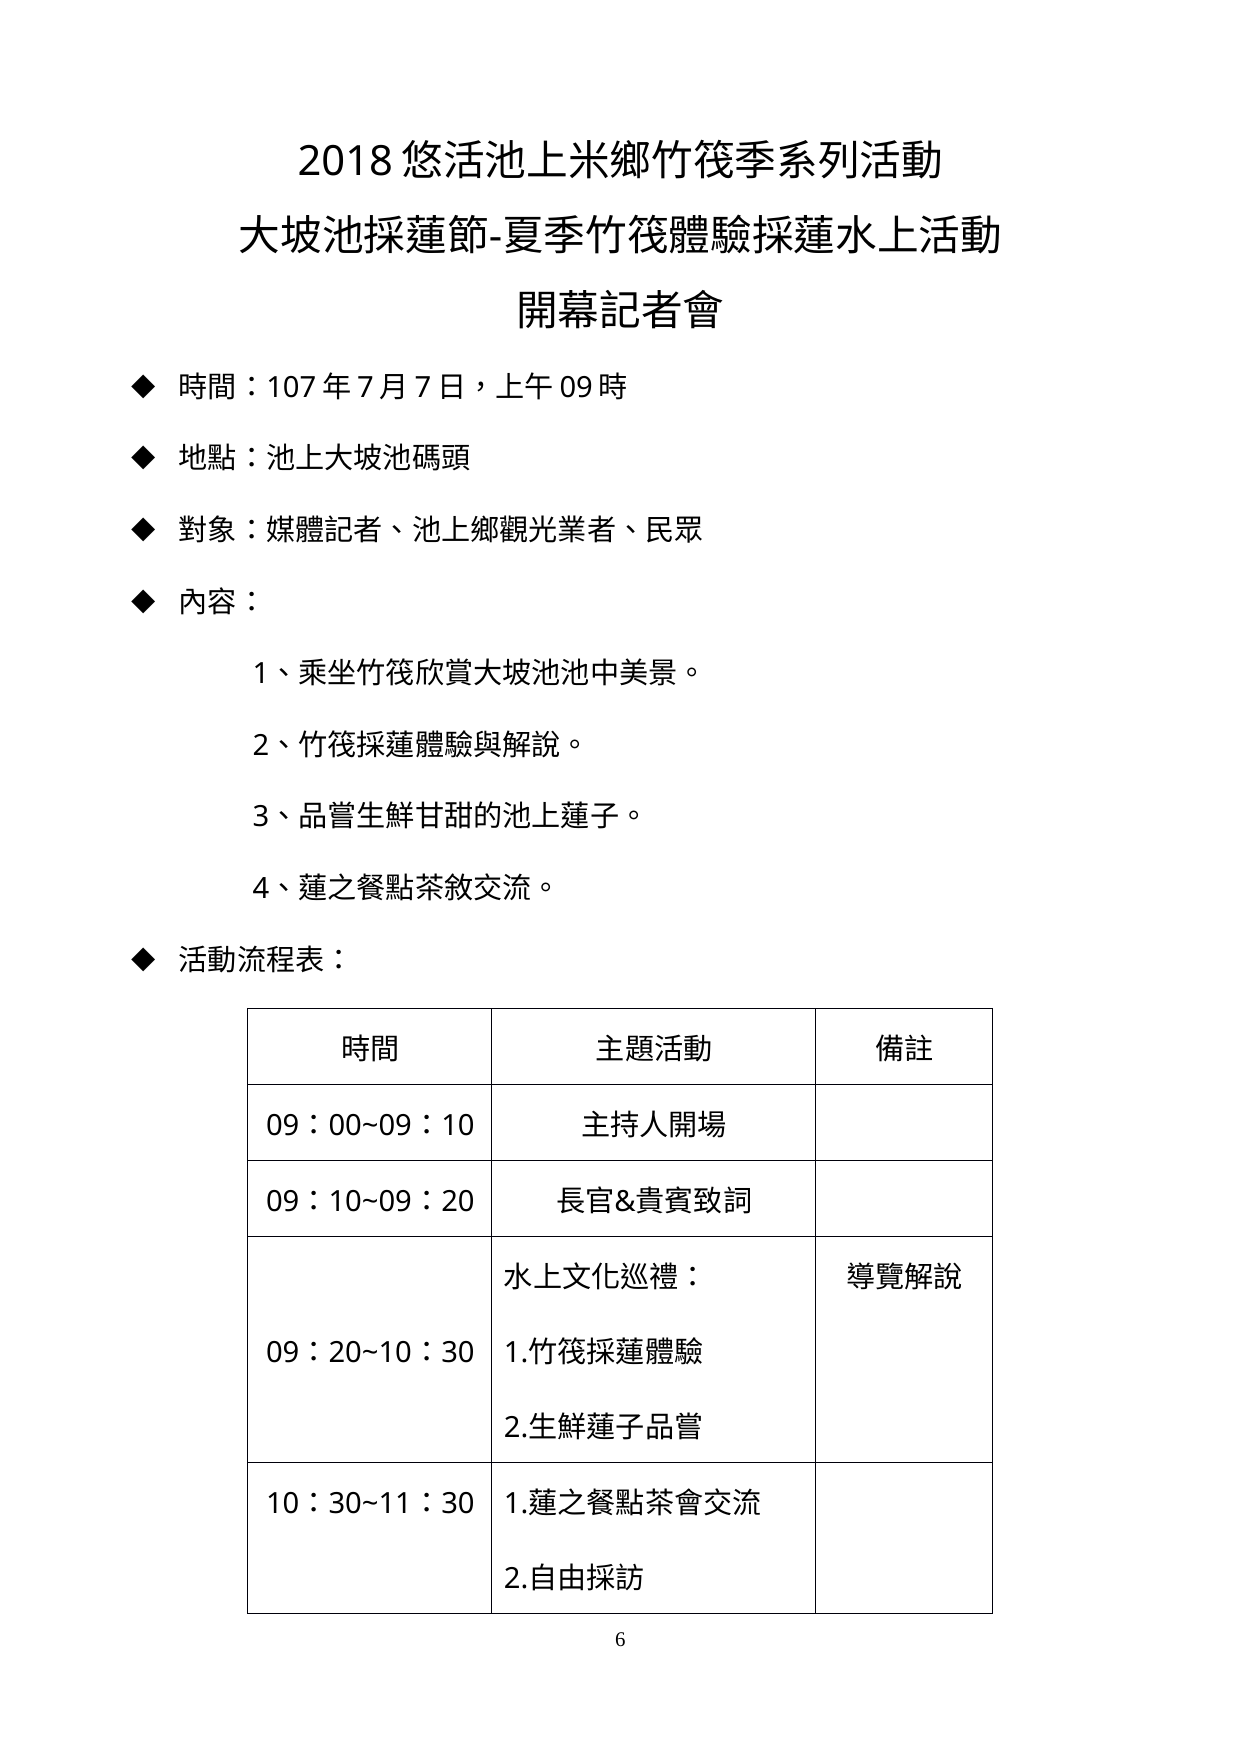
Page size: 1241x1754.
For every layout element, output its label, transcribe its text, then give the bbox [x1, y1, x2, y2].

text 大坡池採蓮節-夏季竹筏體驗採蓮水上活動 [75, 194, 1165, 269]
table_cell 09：20~10：30 [248, 1237, 491, 1462]
list 時間：107年7月7日，上午09時 [128, 363, 1165, 406]
list 2、竹筏採蓮體驗與解說。 [252, 721, 1165, 764]
table_cell 主持人開場 [492, 1085, 815, 1160]
table_header 時間 [248, 1009, 491, 1084]
table_cell 09：10~09：20 [248, 1161, 491, 1236]
table_header 主題活動 [492, 1009, 815, 1084]
table_cell 10：30~11：30 [248, 1463, 491, 1613]
list 地點：池上大坡池碼頭 [128, 435, 1165, 477]
table_cell [816, 1463, 992, 1613]
table_cell [816, 1085, 992, 1160]
list 內容： [128, 578, 1165, 620]
list 3、品嘗生鮮甘甜的池上蓮子。 [252, 793, 1165, 835]
list 活動流程表： [128, 936, 1165, 979]
table_header 備註 [816, 1009, 992, 1084]
list 4、蓮之餐點茶敘交流。 [252, 865, 1165, 907]
table_cell 09：00~09：10 [248, 1085, 491, 1160]
text 2018悠活池上米鄉竹筏季系列活動 [75, 119, 1165, 194]
list 1、乘坐竹筏欣賞大坡池池中美景。 [252, 650, 1165, 692]
table_cell [816, 1161, 992, 1236]
table_cell 長官&貴賓致詞 [492, 1161, 815, 1236]
table_cell 導覽解說 [816, 1237, 992, 1462]
list 對象：媒體記者、池上鄉觀光業者、民眾 [128, 507, 1165, 549]
table_cell 1.蓮之餐點茶會交流 2.自由採訪 [492, 1463, 815, 1613]
table_cell 水上文化巡禮： 1.竹筏採蓮體驗 2.生鮮蓮子品嘗 [492, 1237, 815, 1462]
text 開幕記者會 [75, 269, 1165, 344]
